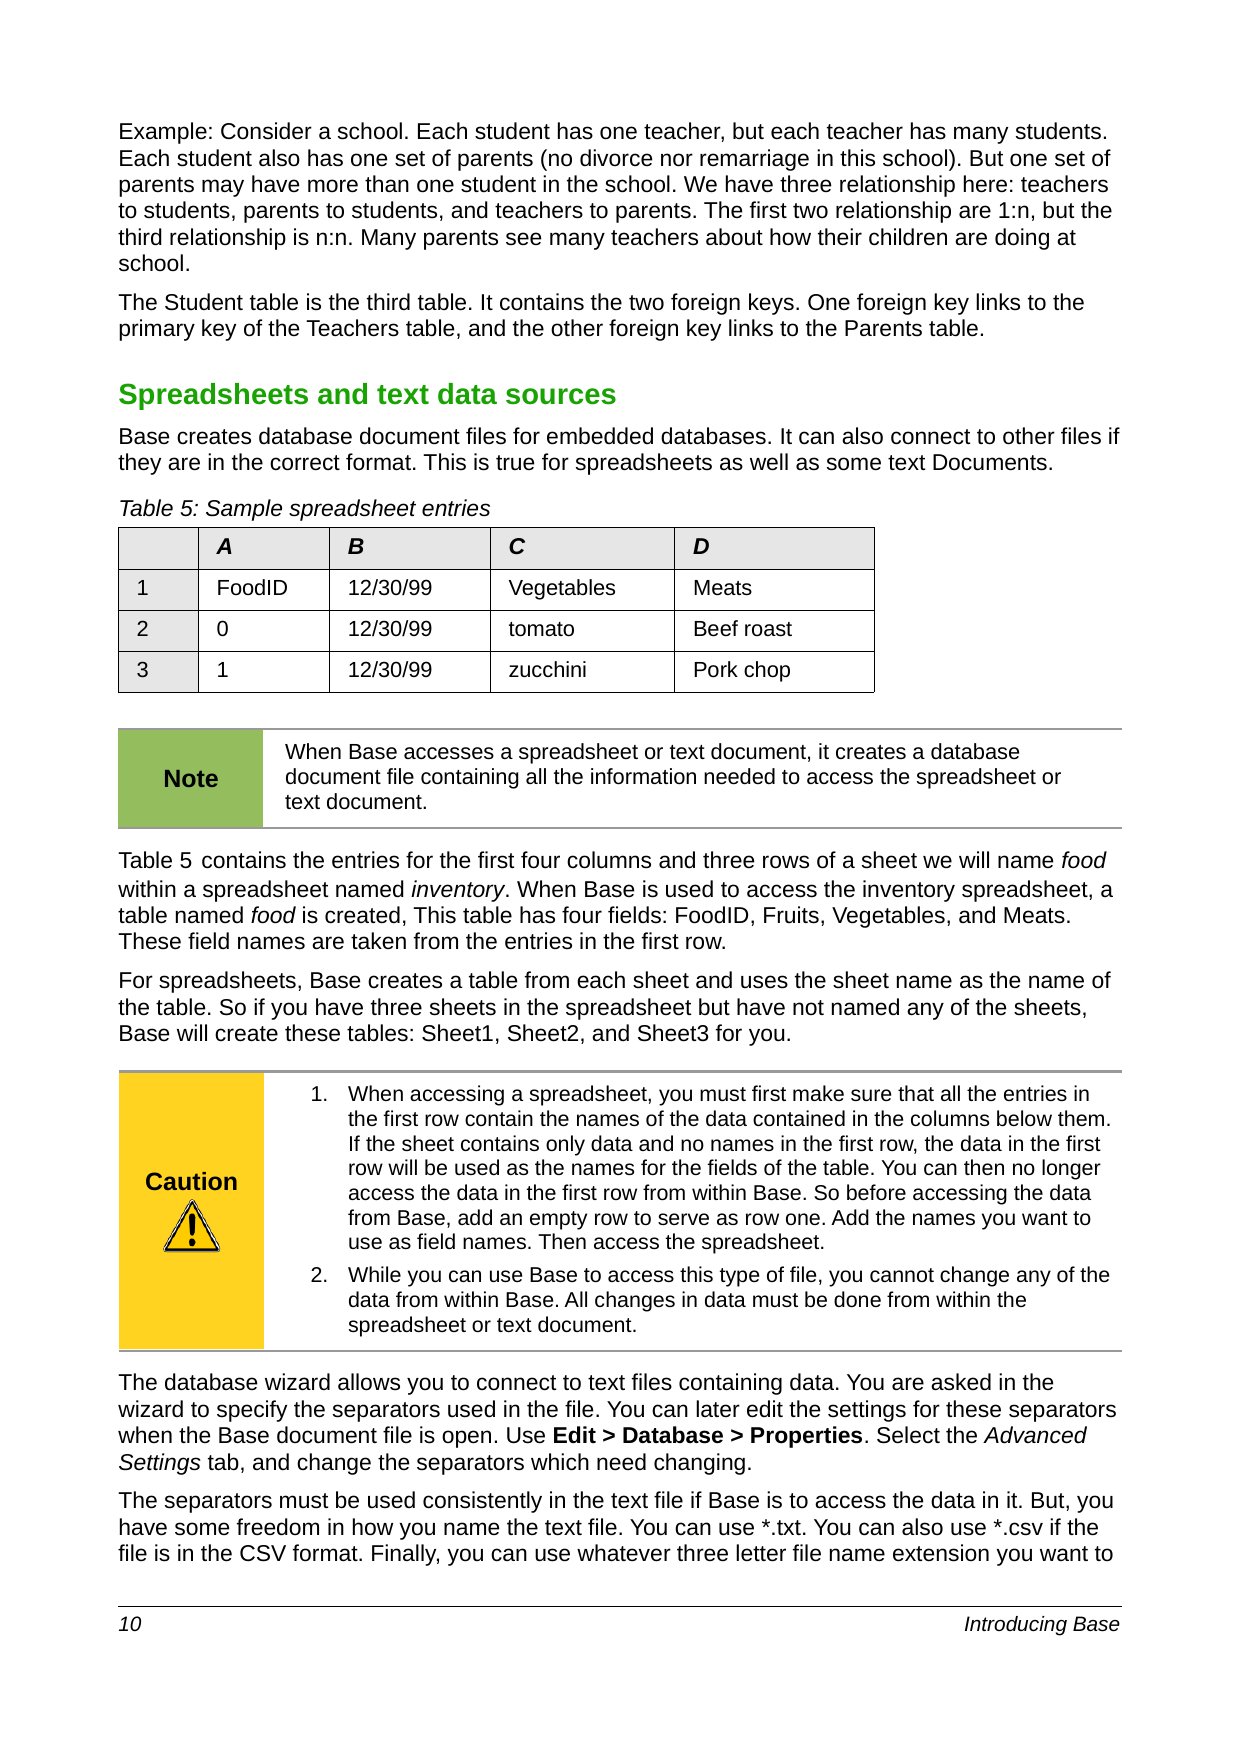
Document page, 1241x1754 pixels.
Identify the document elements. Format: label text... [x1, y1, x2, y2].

text Base creates database document files for embedded databases. It can also connect to other files if they are in the correct format. This is true for spreadsheets as well as some text Documents. [118, 423, 1122, 476]
table_cell 1 [119, 570, 198, 610]
table_header When Base accesses a spreadsheet or text document, it creates a database document file containing all the information needed to access the spreadsheet or text document. [264, 730, 1122, 827]
table_cell tomato [491, 611, 674, 651]
text Table 5 contains the entries for the first four columns and three rows of a sheet we will name food within a spreadsheet named inventory. When Base is used to access the inventory spreadsheet, a table named food is created, This table has four fields: FoodID, Fruits, Vegetables, and Meats. These field names are taken from the entries in the first row. [118, 842, 1122, 954]
table_cell 30/12/99 [330, 611, 490, 651]
table_header D [675, 528, 874, 569]
table_cell 30/12/99 [330, 652, 490, 692]
table_cell 0 [199, 611, 329, 651]
table_cell 30/12/99 [330, 570, 490, 610]
table_cell 3 [119, 652, 198, 692]
picture [159, 1195, 224, 1256]
table_cell 2 [119, 611, 198, 651]
table_header C [491, 528, 674, 569]
table_cell Beef roast [675, 611, 874, 651]
table_cell 1 [199, 652, 329, 692]
table_cell FoodID [199, 570, 329, 610]
table_header Caution [119, 1073, 264, 1349]
table_cell zucchini [491, 652, 674, 692]
text For spreadsheets, Base creates a table from each sheet and uses the sheet name as the name of the table. So if you have three sheets in the spreadsheet but have not named any of the sheets, Base will create these tables: Sheet1, Sheet2, and Sheet3 for you. [118, 967, 1122, 1046]
table_cell Vegetables [491, 570, 674, 610]
text The separators must be used consistently in the text file if Base is to access the data in it. But, you have some freedom in how you name the text file. You can use *.txt. You can also use *.csv if the file is in the CSV format. Finally, you can use whatever three letter file name extension you want to [118, 1487, 1122, 1566]
table_header A [199, 528, 329, 569]
table_cell Meats [675, 570, 874, 610]
text The database wizard allows you to connect to text files containing data. You are asked in the wizard to specify the separators used in the file. You can later edit the settings for these separators when the Base document file is open. Use Edit > Database > Properties. Select the Advanced Settings tab, and change the separators which need changing. [118, 1369, 1122, 1475]
table_cell Pork chop [675, 652, 874, 692]
text The Student table is the third table. It contains the two foreign keys. One foreign key links to the primary key of the Teachers table, and the other foreign key links to the Parents table. [118, 289, 1122, 341]
table_header Note [118, 730, 263, 827]
subtitle Spreadsheets and text data sources [118, 377, 1122, 411]
text Example: Consider a school. Each student has one teacher, but each teacher has many students. Each student also has one set of parents (no divorce nor remarriage in this school). But one set of parents may have more than one student in the school. We have three relationship here: teachers to students, parents to students, and teachers to parents. The first two relationship are 1:n, but the third relationship is n:n. Many parents see many teachers about how their children are doing at school. [118, 118, 1122, 276]
table_header [119, 528, 198, 569]
table_header B [330, 528, 490, 569]
table_header When accessing a spreadsheet, you must first make sure that all the entries in the first row contain the names of the data contained in the columns below them. If the sheet contains only data and no names in the first row, the data in the first row will be used as the names for the fields of the table. You can then no longer access the data in the first row from within Base. So before accessing the data from Base, add an empty row to serve as row one. Add the names you want to use as field names. Then access the spreadsheet. While you can use Base to access this type of file, you cannot change any of the data from within Base. All changes in data must be done from within the spreadsheet or text document. [264, 1073, 1122, 1349]
text Table 5: Sample spreadsheet entries [118, 494, 1122, 521]
